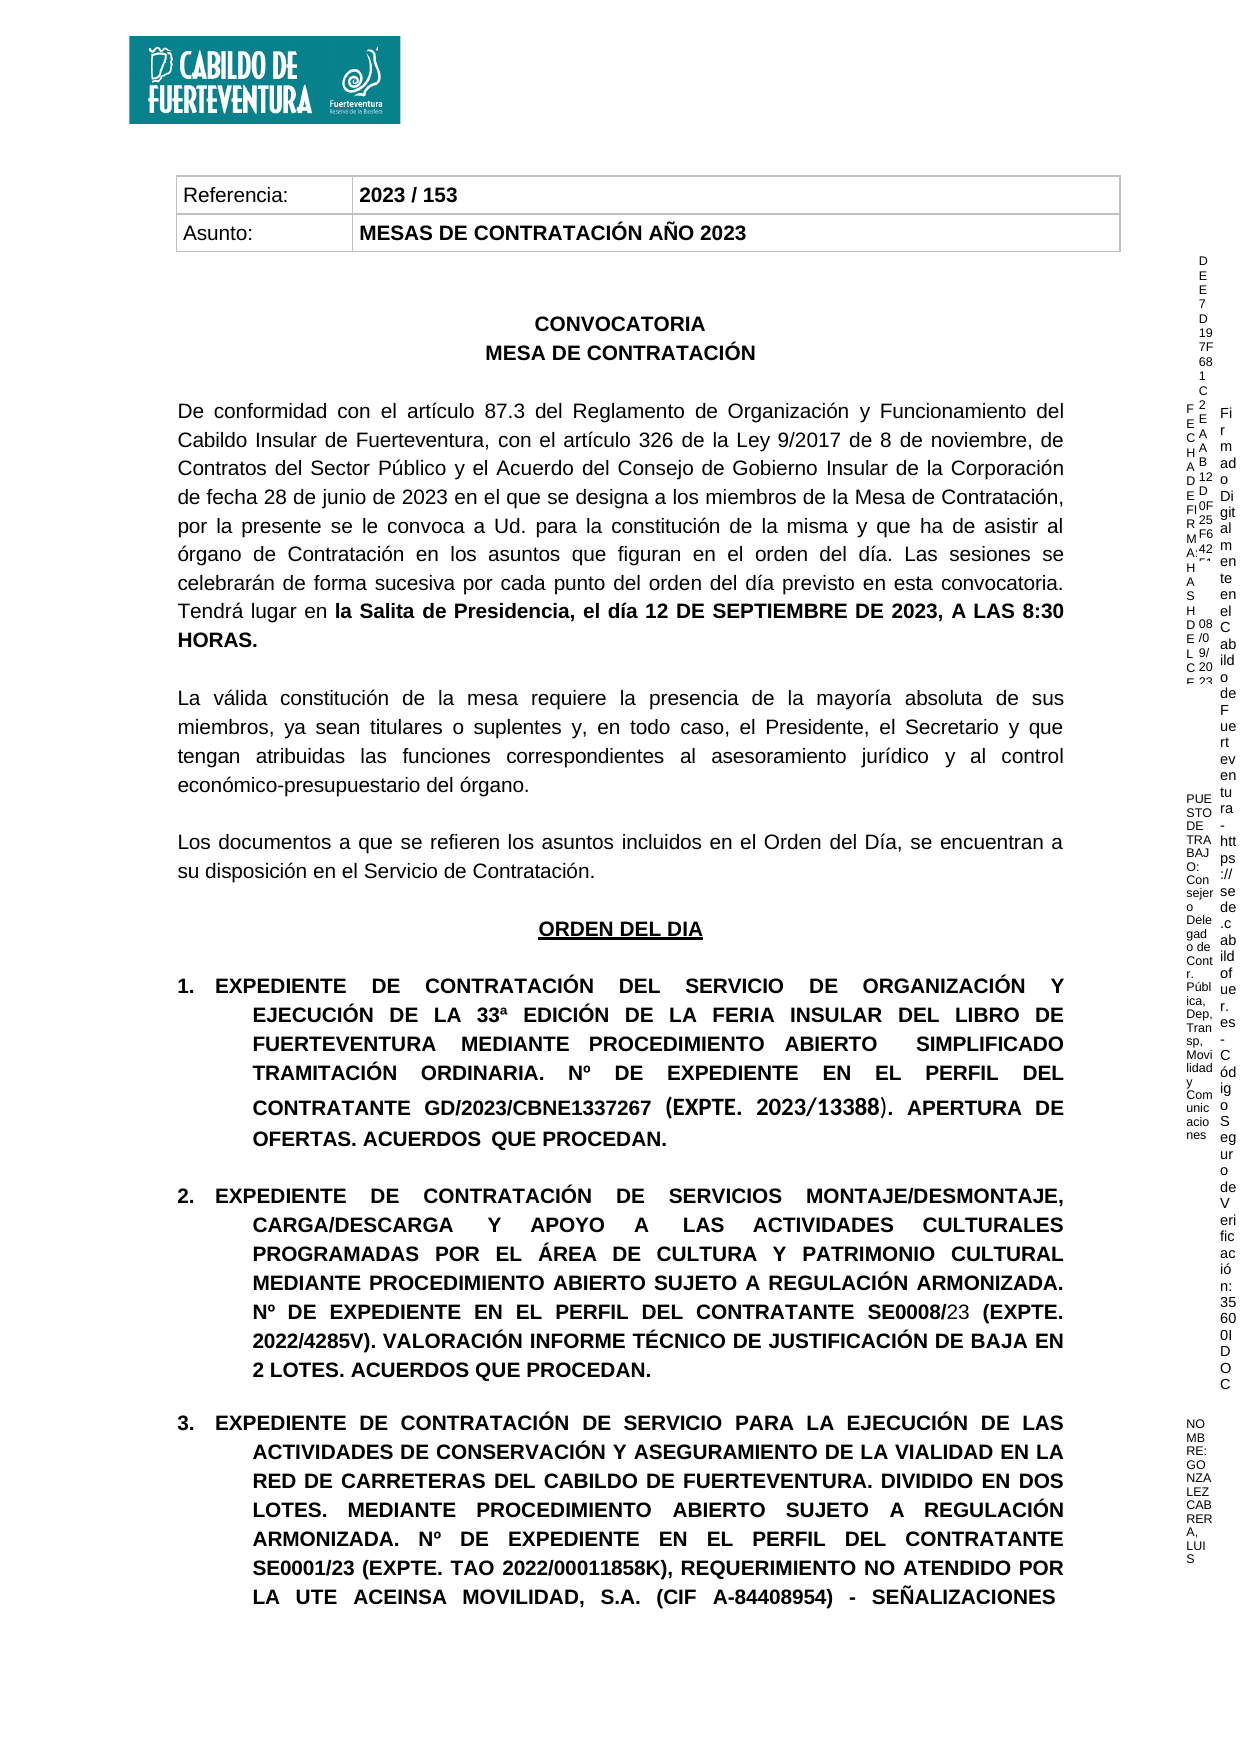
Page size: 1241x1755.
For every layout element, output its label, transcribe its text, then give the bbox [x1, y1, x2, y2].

list GONZALEZ CABRERA, LUIS [1186, 1458, 1213, 1566]
text CONVOCATORIA MESA DE CONTRATACIÓN [485, 312, 765, 365]
text 08/09/2023 [1199, 617, 1213, 683]
text FECHA DE FIRMA: HASH DEL CERTIFICADO: [1186, 402, 1201, 683]
table_header Referencia: [177, 177, 352, 213]
text La válida constitución de la mesa requiere la presencia de la mayoría absoluta de sus miembros, ya sean titulares o suplentes y, en todo caso, el Presidente, el Secretario y que tengan atribuidas las funciones correspondientes al asesoramiento jurídico y al control económico-presupuestario del órgano. [177, 686, 1064, 796]
list NOMBRE: [1186, 1418, 1213, 1458]
text Firmado Digitalmente en el Cabildo de Fuerteventura - https://sede.cabildofuer.es - Código Seguro de Verificación: 35600IDOC203FAF62290967949B5 [1220, 406, 1237, 1390]
text [1184, 793, 1213, 1252]
text DEE7D197F681C2EAAB12D0F25F64251DF0934BB9 [1199, 254, 1213, 560]
text PUESTO DE TRABAJO: [1186, 793, 1213, 874]
list EXPEDIENTE DE CONTRATACIÓN DE SERVICIO PARA LA EJECUCIÓN DE LAS ACTIVIDADES DE CONSERVACIÓN Y ASEGURAMIENTO DE LA VIALIDAD EN LA RED DE CARRETERAS DEL CABILDO DE FUERTEVENTURA. DIVIDIDO EN DOS LOTES. MEDIANTE PROCEDIMIENTO ABIERTO SUJETO A REGULACIÓN ARMONIZADA. Nº DE EXPEDIENTE EN EL PERFIL DEL CONTRATANTE SE0001/23 (EXPTE. TAO 2022/00011858K), REQUERIMIENTO NO ATENDIDO POR LA UTE ACEINSA MOVILIDAD, S.A. (CIF A-84408954) - SEÑALIZACIONES [177, 1411, 1064, 1608]
table_cell MESAS DE CONTRATACIÓN AÑO 2023 [353, 215, 1119, 251]
text Consejero Delegado de Contr. Pública, Dep, Transp, Movilidad y Comunicaciones [1186, 874, 1213, 1142]
text De conformidad con el artículo 87.3 del Reglamento de Organización y Funcionamiento del Cabildo Insular de Fuerteventura, con el artículo 326 de la Ley 9/2017 de 8 de noviembre, de Contratos del Sector Público y el Acuerdo del Consejo de Gobierno Insular de la Corporación de fecha 28 de junio de 2023 en el que se designa a los miembros de la Mesa de Contratación, por la presente se le convoca a Ud. para la constitución de la misma y que ha de asistir al órgano de Contratación en los asuntos que figuran en el orden del día. Las sesiones se celebrarán de forma sucesiva por cada punto del orden del día previsto en esta convocatoria. Tendrá lugar en la Salita de Presidencia, el día 12 DE SEPTIEMBRE DE 2023, A LAS 8:30 HORAS. [177, 399, 1064, 652]
table_header 2023 / 153 [353, 177, 1119, 213]
list EXPEDIENTE DE CONTRATACIÓN DE SERVICIOS MONTAJE/DESMONTAJE, CARGA/DESCARGA Y APOYO A LAS ACTIVIDADES CULTURALES PROGRAMADAS POR EL ÁREA DE CULTURA Y PATRIMONIO CULTURAL MEDIANTE PROCEDIMIENTO ABIERTO SUJETO A REGULACIÓN ARMONIZADA. Nº DE EXPEDIENTE EN EL PERFIL DEL CONTRATANTE SE0008/23 (EXPTE. 2022/4285V). VALORACIÓN INFORME TÉCNICO DE JUSTIFICACIÓN DE BAJA EN 2 LOTES. ACUERDOS QUE PROCEDAN. [177, 1184, 1064, 1382]
list EXPEDIENTE DE CONTRATACIÓN DEL SERVICIO DE ORGANIZACIÓN Y EJECUCIÓN DE LA 33ª EDICIÓN DE LA FERIA INSULAR DEL LIBRO DE FUERTEVENTURA MEDIANTE PROCEDIMIENTO ABIERTO SIMPLIFICADO TRAMITACIÓN ORDINARIA. Nº DE EXPEDIENTE EN EL PERFIL DEL CONTRATANTE GD/2023/CBNE1337267 (EXPTE. 2023/13388). APERTURA DE OFERTAS. ACUERDOS QUE PROCEDAN. [177, 974, 1064, 1150]
text Los documentos a que se refieren los asuntos incluidos en el Orden del Día, se encuentran a su disposición en el Servicio de Contratación. [177, 830, 1064, 883]
table_cell Asunto: [177, 215, 352, 251]
text ORDEN DEL DIA [119, 916, 1123, 940]
